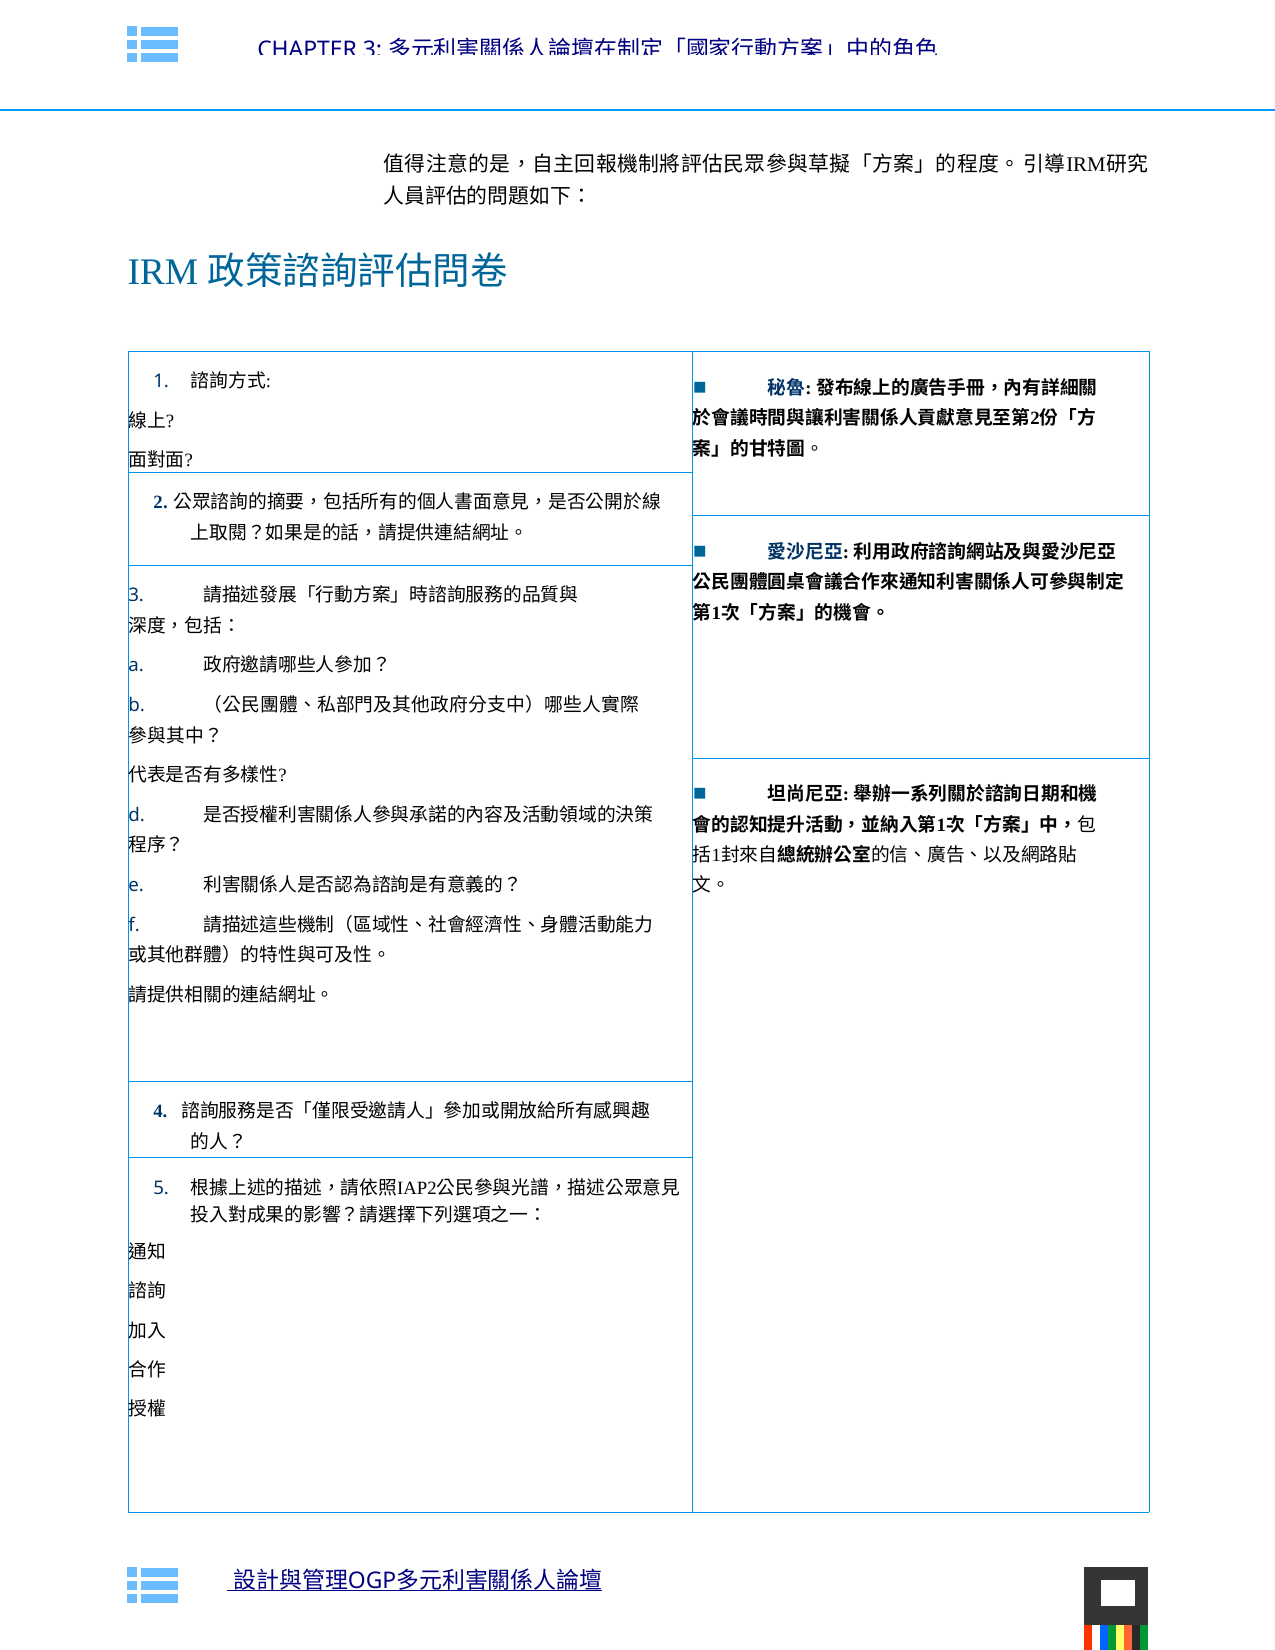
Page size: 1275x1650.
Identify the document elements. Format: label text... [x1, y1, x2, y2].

table_cell 根據上述的描述，請依照IAP2公民參與光譜，描述公眾意見投入對成果的影響？請選擇下列選項之一： 通知 諮詢 加入 合作 授權 [129, 1158, 692, 1512]
table_cell 秘魯: 發布線上的廣告手冊，內有詳細關於會議時間與讓利害關係人貢獻意見至第2份「方案」的甘特圖。 [693, 352, 1149, 515]
table_cell 愛沙尼亞: 利用政府諮詢網站及與愛沙尼亞公民團體圓桌會議合作來通知利害關係人可參與制定第1次「方案」的機會。 [693, 516, 1149, 757]
table_cell 坦尚尼亞: 舉辦一系列關於諮詢日期和機會的認知提升活動，並納入第1次「方案」中，包括1封來自總統辦公室的信、廣告、以及網路貼文。 [693, 759, 1149, 1512]
text 值得注意的是，自主回報機制將評估民眾參與草擬「方案」的程度。引導IRM研究人員評估的問題如下： [383, 147, 1148, 209]
table_cell 2. 公眾諮詢的摘要，包括所有的個人書面意見，是否公開於線上取閱？如果是的話，請提供連結網址。 [129, 473, 692, 565]
text IRM 政策諮詢評估問卷 [127, 241, 1275, 295]
table_cell 4. 諮詢服務是否「僅限受邀請人」參加或開放給所有感興趣的人？ [129, 1082, 692, 1157]
table_cell 諮詢方式: 線上? 面對面? [129, 352, 692, 472]
table_header 問 題 優 良 範 例 [128, 301, 1149, 351]
table_cell 請描述發展「行動方案」時諮詢服務的品質與深度，包括： 政府邀請哪些人參加？ （公民團體、私部門及其他政府分支中）哪些人實際參與其中？ 代表是否有多樣性? 是否授權利害關係人參與承諾的內容及活動領域的決策程序？ 利害關係人是否認為諮詢是有意義的？ 請描述這些機制（區域性、社會經濟性、身體活動能力或其他群體）的特性與可及性。 請提供相關的連結網址。 [129, 566, 692, 1081]
